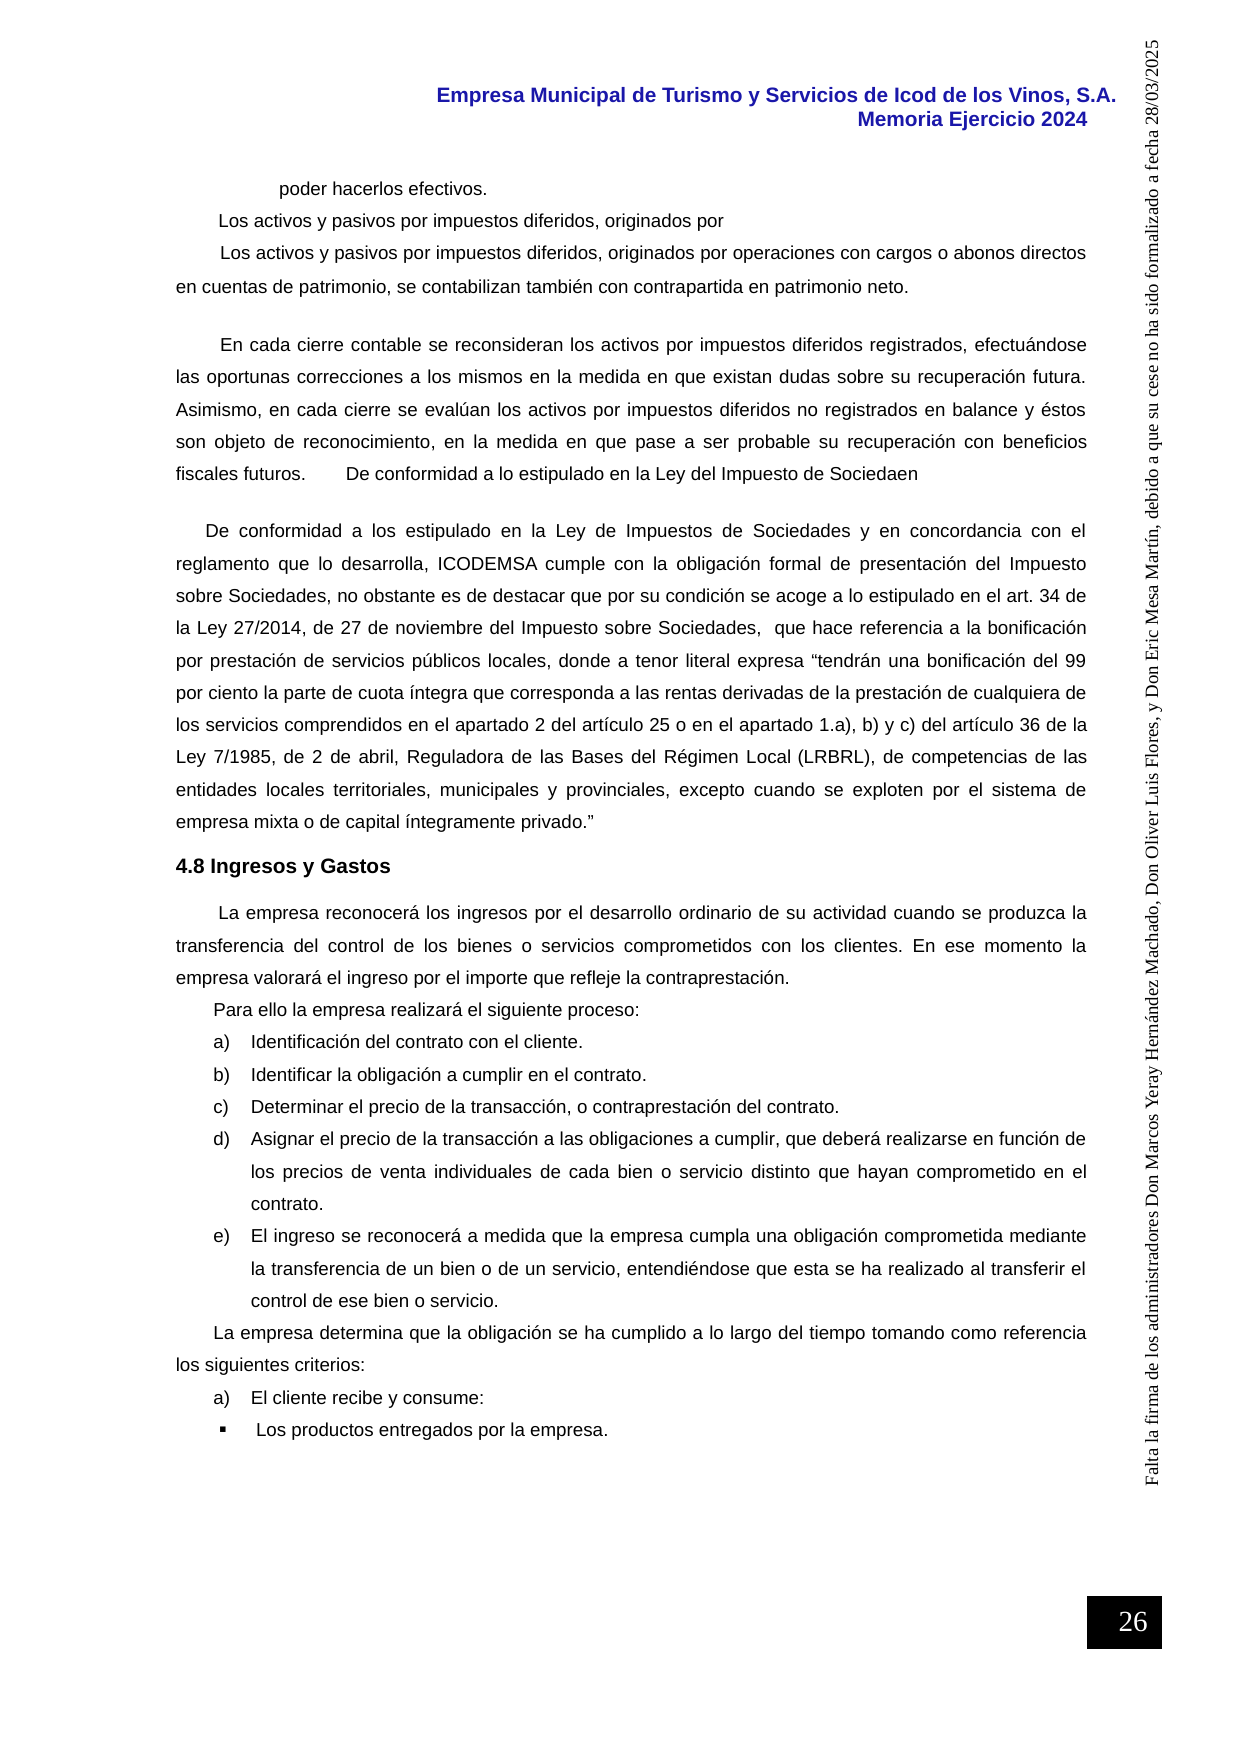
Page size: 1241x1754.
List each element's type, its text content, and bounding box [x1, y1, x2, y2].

list En cada cierre contable se reconsideran los activos por impuestos diferidos registrados, efectuándose las oportunas correcciones a los mismos en la medida en que existan dudas sobre su recuperación futura. Asimismo, en cada cierre se evalúan los activos por impuestos diferidos no registrados en balance y éstos son objeto de reconocimiento, en la medida en que pase a ser probable su recuperación con beneficios fiscales futuros. De conformidad a lo estipulado en la Ley del Impuesto de Sociedaen [176, 334, 1087, 484]
list Los activos y pasivos por impuestos diferidos, originados por [176, 209, 1087, 231]
list El ingreso se reconocerá a medida que la empresa cumpla una obligación comprometida mediante la transferencia de un bien o de un servicio, entendiéndose que esta se ha realizado al transferir el control de ese bien o servicio. [213, 1225, 1087, 1311]
list Determinar el precio de la transacción, o contraprestación del contrato. [213, 1096, 1087, 1117]
text La empresa reconocerá los ingresos por el desarrollo ordinario de su actividad cuando se produzca la transferencia del control de los bienes o servicios comprometidos con los clientes. En ese momento la empresa valorará el ingreso por el importe que refleje la contraprestación. [176, 902, 1087, 988]
list Asignar el precio de la transacción a las obligaciones a cumplir, que deberá realizarse en función de los precios de venta individuales de cada bien o servicio distinto que hayan comprometido en el contrato. [213, 1128, 1087, 1214]
list Los productos entregados por la empresa. [218, 1419, 1087, 1440]
text Para ello la empresa realizará el siguiente proceso: [176, 999, 1087, 1021]
list Identificación del contrato con el cliente. [213, 1031, 1087, 1053]
list Los activos y pasivos por impuestos diferidos, originados por operaciones con cargos o abonos directos en cuentas de patrimonio, se contabilizan también con contrapartida en patrimonio neto. [176, 242, 1087, 297]
text 4.8 Ingresos y Gastos [176, 854, 1087, 878]
list De conformidad a los estipulado en la Ley de Impuestos de Sociedades y en concordancia con el reglamento que lo desarrolla, ICODEMSA cumple con la obligación formal de presentación del Impuesto sobre Sociedades, no obstante es de destacar que por su condición se acoge a lo estipulado en el art. 34 de la Ley 27/2014, de 27 de noviembre del Impuesto sobre Sociedades, que hace referencia a la bonificación por prestación de servicios públicos locales, donde a tenor literal expresa “tendrán una bonificación del 99 por ciento la parte de cuota íntegra que corresponda a las rentas derivadas de la prestación de cualquiera de los servicios comprendidos en el apartado 2 del artículo 25 o en el apartado 1.a), b) y c) del artículo 36 de la Ley 7/1985, de 2 de abril, Reguladora de las Bases del Régimen Local (LRBRL), de competencias de las entidades locales territoriales, municipales y provinciales, excepto cuando se exploten por el sistema de empresa mixta o de capital íntegramente privado.” [176, 520, 1087, 832]
list Identificar la obligación a cumplir en el contrato. [213, 1063, 1087, 1085]
text La empresa determina que la obligación se ha cumplido a lo largo del tiempo tomando como referencia los siguientes criterios: [176, 1322, 1087, 1376]
list El cliente recibe y consume: [213, 1386, 1087, 1408]
list poder hacerlos efectivos. [279, 177, 1087, 199]
